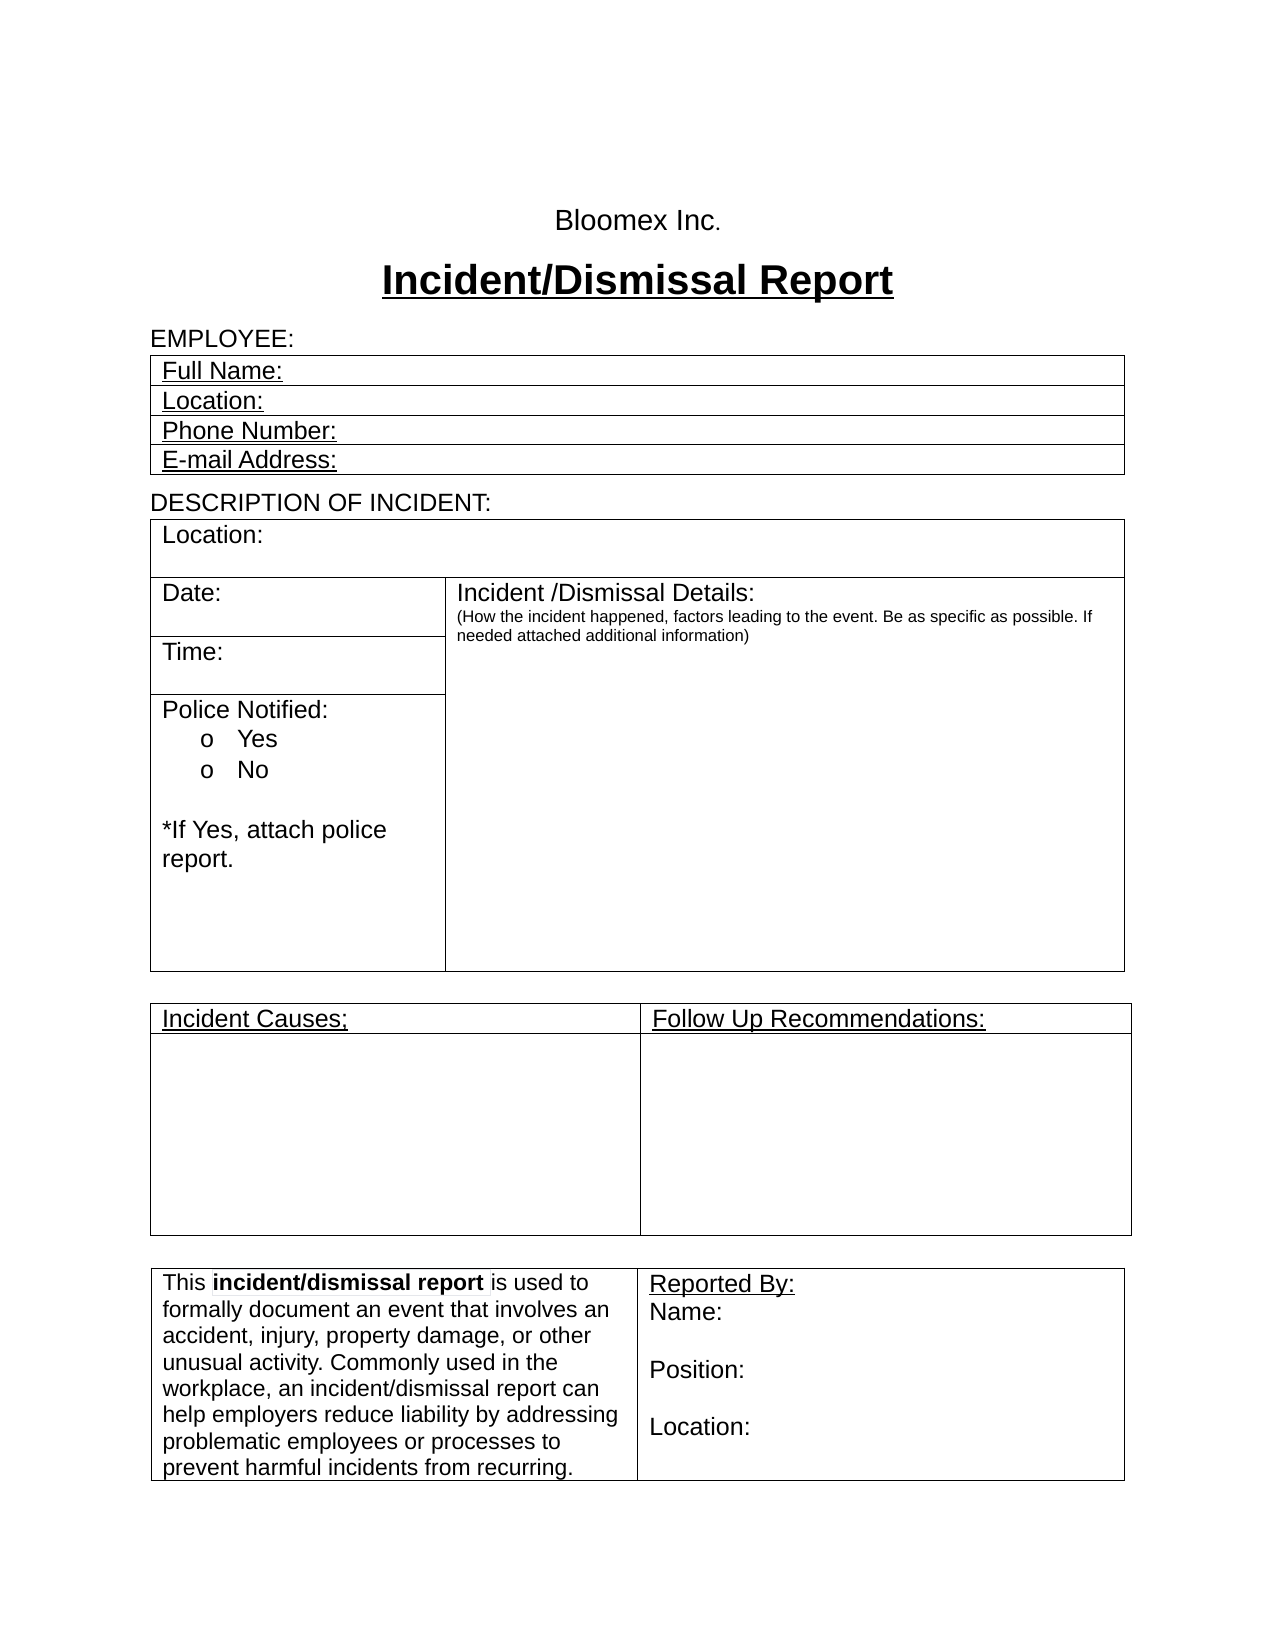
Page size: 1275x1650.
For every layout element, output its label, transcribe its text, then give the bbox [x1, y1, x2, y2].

table_cell Location: [151, 386, 1124, 414]
text Bloomex Inc. [150, 203, 1125, 236]
table_cell Incident /Dismissal Details: (How the incident happened, factors leading to the event. Be as specific as possible. If needed attached additional information) [446, 578, 1124, 971]
table_header Incident Causes; [151, 1004, 640, 1033]
table_cell [151, 1034, 640, 1235]
table_cell E-mail Address: [151, 445, 1124, 474]
table_header This incident/dismissal report is used to formally document an event that involves an accident, injury, property damage, or other unusual activity. Commonly used in the workplace, an incident/dismissal report can help employers reduce liability by addressing problematic employees or processes to prevent harmful incidents from recurring. [152, 1269, 637, 1480]
text DESCRIPTION OF INCIDENT: [150, 488, 1125, 516]
text EMPLOYEE: [150, 324, 1125, 353]
table_cell [641, 1034, 1131, 1235]
table_header Follow Up Recommendations: [641, 1004, 1131, 1033]
table_cell Time: [151, 637, 445, 694]
table_cell Phone Number: [151, 416, 1124, 444]
table_header Location: [151, 520, 1124, 577]
table_header Reported By: Name: Position: Location: [638, 1269, 1124, 1480]
table_cell Police Notified: Yes No *If Yes, attach police report. [151, 695, 445, 971]
table_header Full Name: [151, 356, 1124, 385]
table_cell Date: [151, 578, 445, 636]
text Incident/Dismissal Report [150, 256, 1125, 303]
